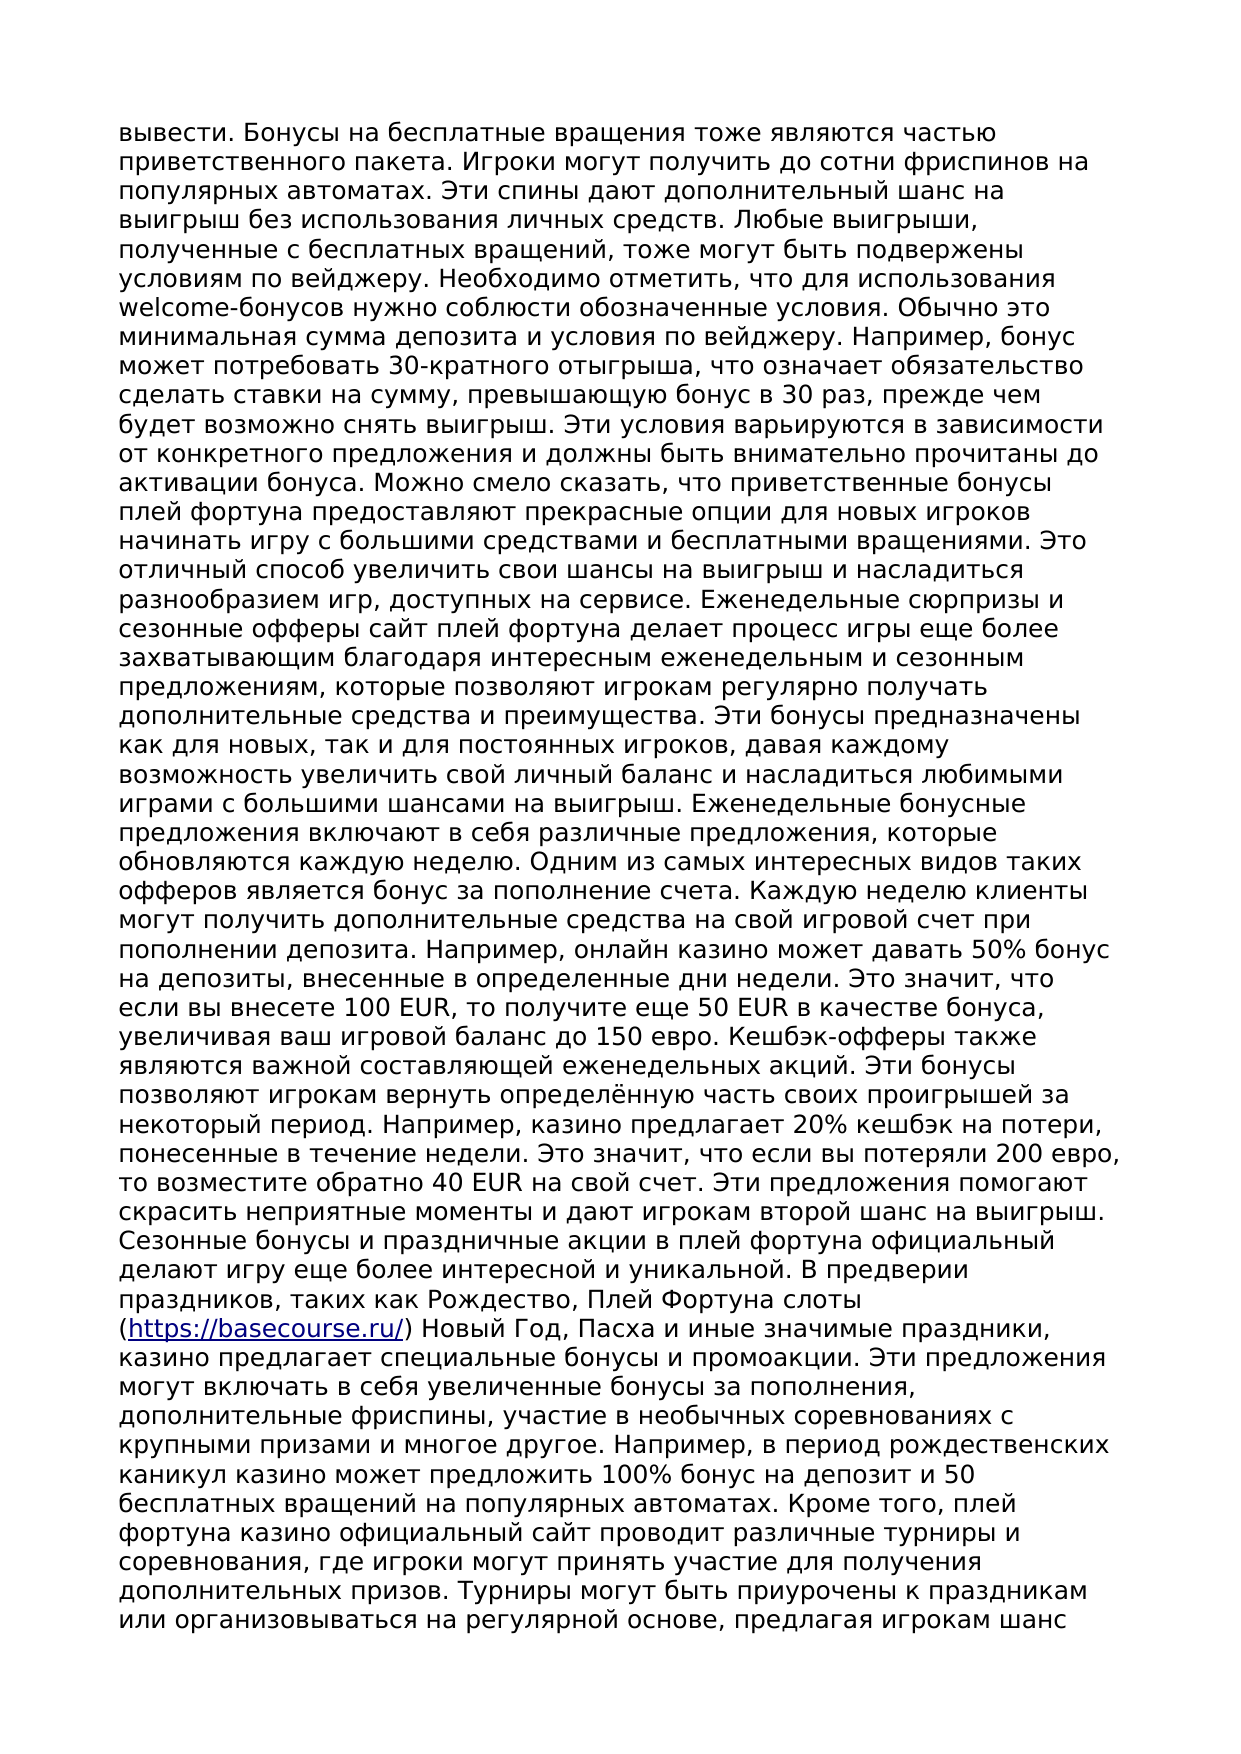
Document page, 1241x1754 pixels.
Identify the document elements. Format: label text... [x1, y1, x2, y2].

text вывести. Бонусы на бесплатные вращения тоже являются частью приветственного пакета. Игроки могут получить до сотни фриспинов на популярных автоматах. Эти спины дают дополнительный шанс на выигрыш без использования личных средств. Любые выигрыши, полученные с бесплатных вращений, тоже могут быть подвержены условиям по вейджеру. Необходимо отметить, что для использования welcome-бонусов нужно соблюсти обозначенные условия. Обычно это минимальная сумма депозита и условия по вейджеру. Например, бонус может потребовать 30-кратного отыгрыша, что означает обязательство сделать ставки на сумму, превышающую бонус в 30 раз, прежде чем будет возможно снять выигрыш. Эти условия варьируются в зависимости от конкретного предложения и должны быть внимательно прочитаны до активации бонуса. Можно смело сказать, что приветственные бонусы плей фортуна предоставляют прекрасные опции для новых игроков начинать игру с большими средствами и бесплатными вращениями. Это отличный способ увеличить свои шансы на выигрыш и насладиться разнообразием игр, доступных на сервисе. Еженедельные сюрпризы и сезонные офферы сайт плей фортуна делает процесс игры еще более захватывающим благодаря интересным еженедельным и сезонным предложениям, которые позволяют игрокам регулярно получать дополнительные средства и преимущества. Эти бонусы предназначены как для новых, так и для постоянных игроков, давая каждому возможность увеличить свой личный баланс и насладиться любимыми играми с большими шансами на выигрыш. Еженедельные бонусные предложения включают в себя различные предложения, которые обновляются каждую неделю. Одним из самых интересных видов таких офферов является бонус за пополнение счета. Каждую неделю клиенты могут получить дополнительные средства на свой игровой счет при пополнении депозита. Например, онлайн казино может давать 50% бонус на депозиты, внесенные в определенные дни недели. Это значит, что если вы внесете 100 EUR, то получите еще 50 EUR в качестве бонуса, увеличивая ваш игровой баланс до 150 евро. Кешбэк-офферы также являются важной составляющей еженедельных акций. Эти бонусы позволяют игрокам вернуть определённую часть своих проигрышей за некоторый период. Например, казино предлагает 20% кешбэк на потери, понесенные в течение недели. Это значит, что если вы потеряли 200 евро, то возместите обратно 40 EUR на свой счет. Эти предложения помогают скрасить неприятные моменты и дают игрокам второй шанс на выигрыш. Сезонные бонусы и праздничные акции в плей фортуна официальный делают игру еще более интересной и уникальной. В предверии праздников, таких как Рождество, Плей Фортуна слоты (https://basecourse.ru/) Новый Год, Пасха и иные значимые праздники, казино предлагает специальные бонусы и промоакции. Эти предложения могут включать в себя увеличенные бонусы за пополнения, дополнительные фриспины, участие в необычных соревнованиях с крупными призами и многое другое. Например, в период рождественских каникул казино может предложить 100% бонус на депозит и 50 бесплатных вращений на популярных автоматах. Кроме того, плей фортуна казино официальный сайт проводит различные турниры и соревнования, где игроки могут принять участие для получения дополнительных призов. Турниры могут быть приурочены к праздникам или организовываться на регулярной основе, предлагая игрокам шанс [118, 118, 1122, 1635]
